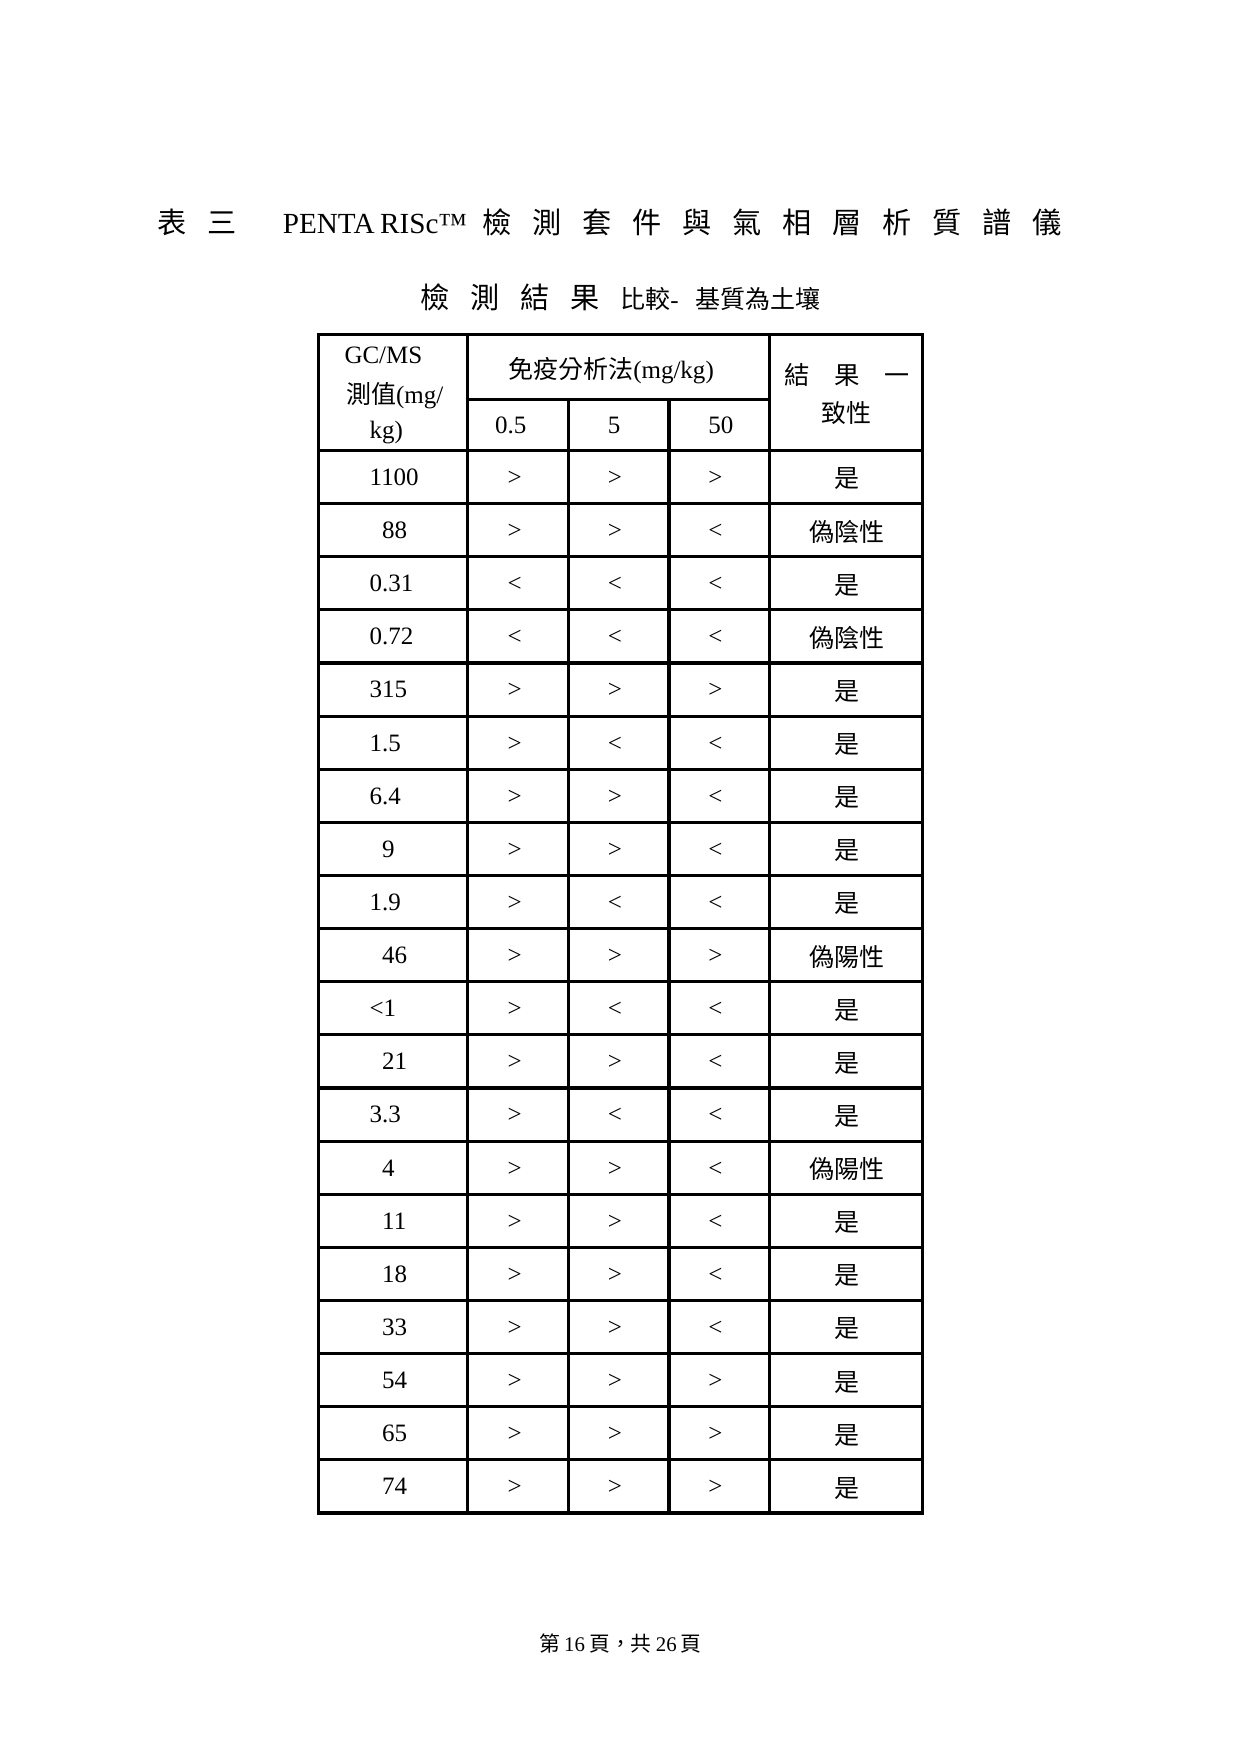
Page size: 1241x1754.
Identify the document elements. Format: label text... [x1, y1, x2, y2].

table_cell < [671, 1143, 768, 1193]
table_cell > [570, 824, 667, 874]
table_cell > [469, 1461, 567, 1511]
table_cell 是 [771, 877, 921, 927]
table_cell < [671, 1196, 768, 1246]
table_cell 9 [320, 824, 466, 874]
table_cell > [671, 665, 768, 714]
table_cell 是 [771, 824, 921, 874]
table_cell 46 [320, 930, 466, 980]
table_cell < [671, 877, 768, 927]
table_cell 偽陽性 [771, 1143, 921, 1193]
table_cell > [671, 1461, 768, 1511]
table_cell > [469, 824, 567, 874]
table_cell 50 [671, 401, 768, 449]
table_cell > [570, 505, 667, 555]
table_cell > [570, 1408, 667, 1458]
table_cell > [469, 771, 567, 821]
table_cell > [469, 983, 567, 1033]
table_cell > [570, 1196, 667, 1246]
table_cell > [469, 452, 567, 502]
table_cell < [570, 877, 667, 927]
table_header 結果一致性 [771, 336, 921, 449]
table_cell > [469, 1302, 567, 1352]
table_cell 是 [771, 1249, 921, 1299]
table_cell > [469, 1249, 567, 1299]
table_cell > [570, 1036, 667, 1086]
table_cell < [671, 1302, 768, 1352]
table_cell 3.3 [320, 1090, 466, 1139]
table_cell > [469, 1408, 567, 1458]
table_cell < [671, 1249, 768, 1299]
table_cell > [469, 877, 567, 927]
table_cell 是 [771, 983, 921, 1033]
table_cell > [469, 1090, 567, 1139]
table_cell 1.5 [320, 718, 466, 768]
table_cell 21 [320, 1036, 466, 1086]
table_cell 54 [320, 1355, 466, 1405]
table_cell 是 [771, 452, 921, 502]
table_cell 是 [771, 718, 921, 768]
table_cell 是 [771, 1461, 921, 1511]
table_cell 18 [320, 1249, 466, 1299]
table_cell 33 [320, 1302, 466, 1352]
table_cell > [469, 1196, 567, 1246]
table_cell > [570, 1302, 667, 1352]
table_cell 315 [320, 665, 466, 714]
table_cell > [570, 1249, 667, 1299]
table_cell > [570, 1461, 667, 1511]
table_cell < [671, 1090, 768, 1139]
table_cell > [570, 452, 667, 502]
table_cell 是 [771, 1036, 921, 1086]
table_header GC/MS測值(mg/kg) [320, 336, 466, 449]
table_cell 6.4 [320, 771, 466, 821]
table_cell 是 [771, 665, 921, 714]
table_cell > [671, 930, 768, 980]
table_cell > [469, 1143, 567, 1193]
table_cell > [570, 1143, 667, 1193]
table_cell 是 [771, 1355, 921, 1405]
table_cell < [671, 718, 768, 768]
table_cell < [570, 983, 667, 1033]
table_cell < [469, 611, 567, 661]
table_cell < [570, 558, 667, 608]
table_cell < [570, 718, 667, 768]
table_cell < [570, 1090, 667, 1139]
table_cell 1.9 [320, 877, 466, 927]
table_cell < [671, 505, 768, 555]
table_cell 偽陰性 [771, 505, 921, 555]
table_cell > [671, 452, 768, 502]
table_cell 1100 [320, 452, 466, 502]
table_cell 偽陽性 [771, 930, 921, 980]
table_cell 是 [771, 1302, 921, 1352]
table_header 免疫分析法(mg/kg) [469, 336, 768, 398]
table_cell < [671, 824, 768, 874]
table_cell > [469, 1036, 567, 1086]
table_cell > [570, 930, 667, 980]
table_cell 0.31 [320, 558, 466, 608]
table_cell 74 [320, 1461, 466, 1511]
table_cell 是 [771, 1408, 921, 1458]
table_cell < [671, 1036, 768, 1086]
table_cell 是 [771, 771, 921, 821]
table_cell < [671, 558, 768, 608]
table_cell 11 [320, 1196, 466, 1246]
table_cell 88 [320, 505, 466, 555]
table_cell > [570, 771, 667, 821]
table_cell > [469, 718, 567, 768]
table_cell 5 [570, 401, 667, 449]
table_cell > [671, 1408, 768, 1458]
table_cell <1 [320, 983, 466, 1033]
table_cell > [469, 1355, 567, 1405]
table_cell < [671, 611, 768, 661]
table_cell > [671, 1355, 768, 1405]
table_cell 4 [320, 1143, 466, 1193]
table_cell 65 [320, 1408, 466, 1458]
text 表三 PENTA RISc™ 檢測套件與氣相層析質譜儀檢測結果比較- 基質為土壤 [158, 183, 1083, 333]
table_cell < [671, 771, 768, 821]
table_cell 是 [771, 558, 921, 608]
table_cell 0.5 [469, 401, 567, 449]
table_cell 偽陰性 [771, 611, 921, 661]
table_cell < [671, 983, 768, 1033]
table_cell > [570, 1355, 667, 1405]
table_cell < [469, 558, 567, 608]
table_cell 0.72 [320, 611, 466, 661]
table_cell < [570, 611, 667, 661]
table_cell 是 [771, 1196, 921, 1246]
table_cell > [570, 665, 667, 714]
table_cell 是 [771, 1090, 921, 1139]
table_cell > [469, 505, 567, 555]
table_cell > [469, 930, 567, 980]
table_cell > [469, 665, 567, 714]
